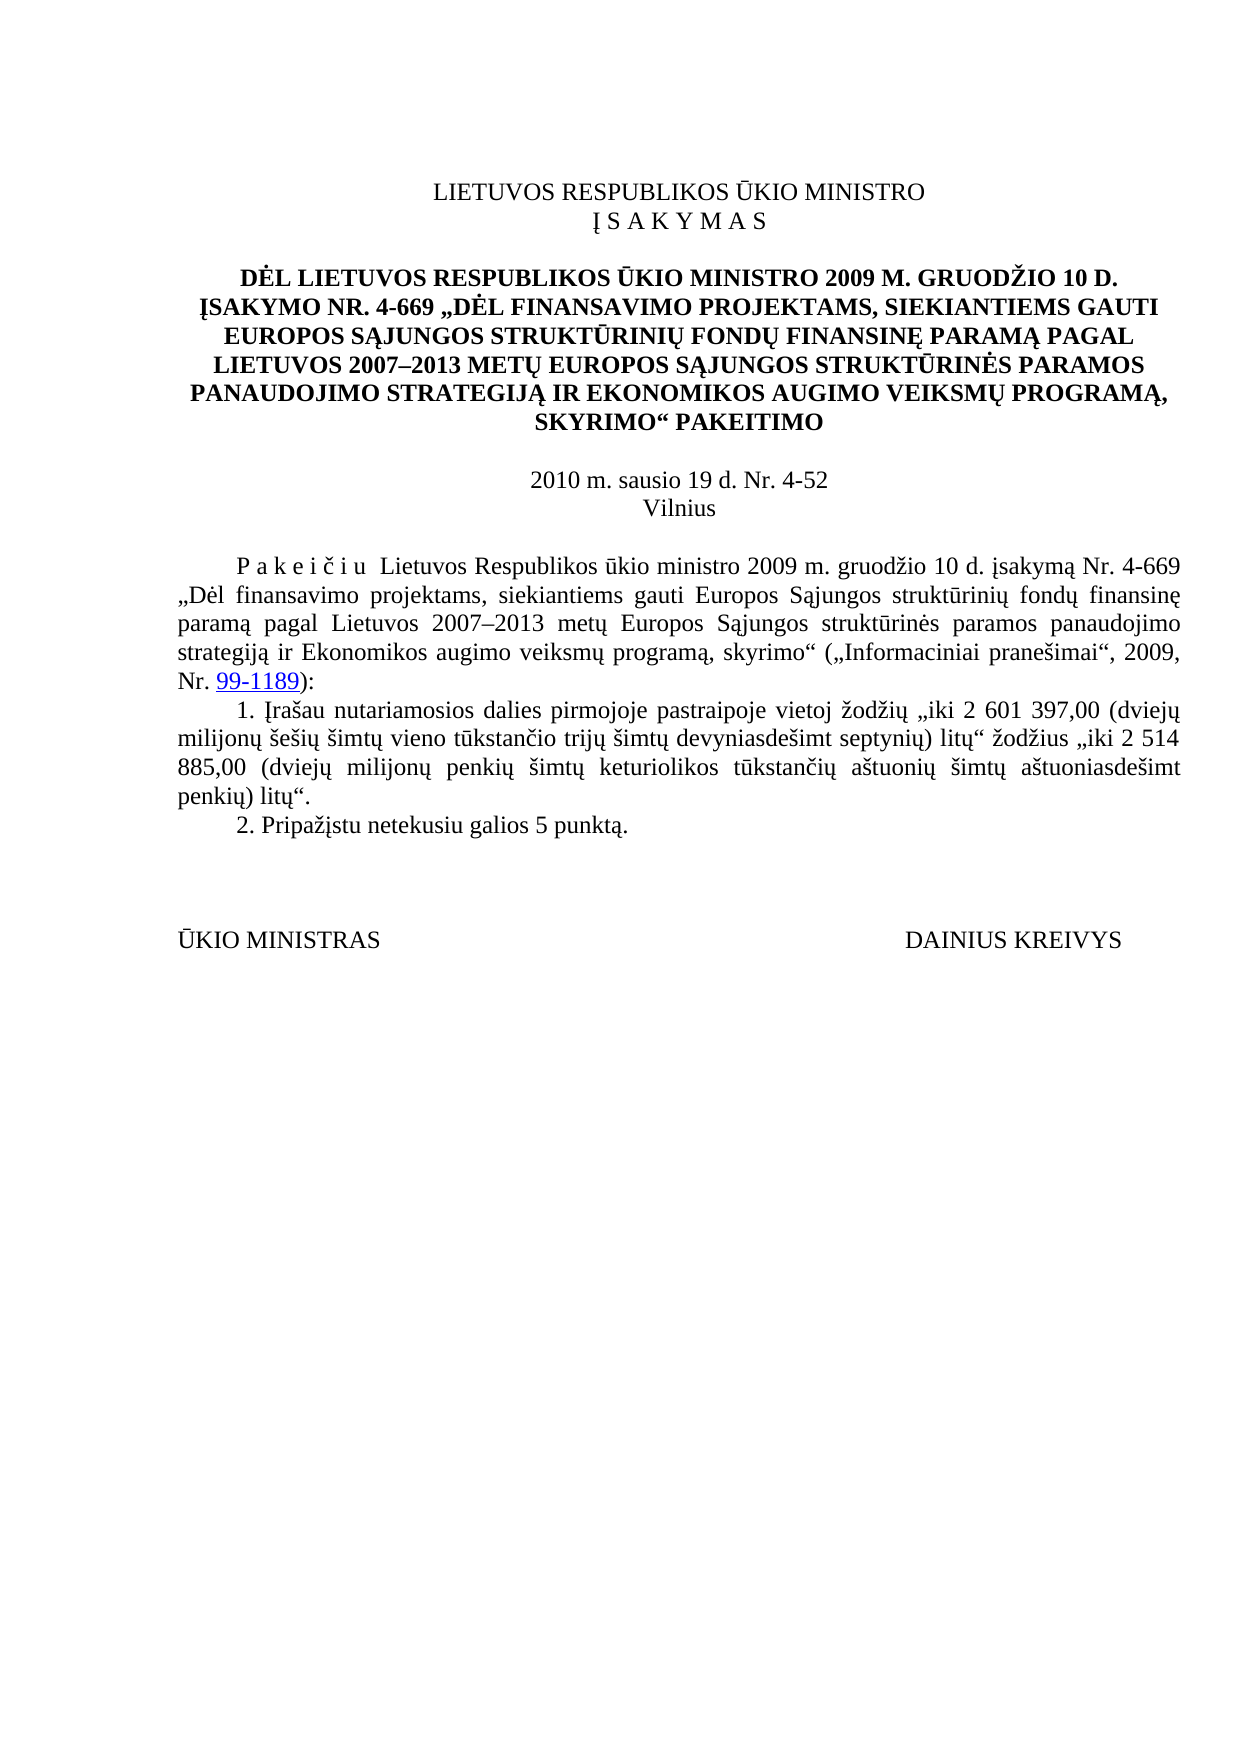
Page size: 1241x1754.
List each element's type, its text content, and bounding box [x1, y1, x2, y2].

text Pakeičiu Lietuvos Respublikos ūkio ministro 2009 m. gruodžio 10 d. įsakymą Nr. 4-669 „Dėl finansavimo projektams, siekiantiems gauti Europos Sąjungos struktūrinių fondų finansinę paramą pagal Lietuvos 2007–2013 metų Europos Sąjungos struktūrinės paramos panaudojimo strategiją ir Ekonomikos augimo veiksmų programą, skyrimo“ („Informaciniai pranešimai“, 2009, Nr. 99-1189): [177, 551, 1181, 695]
text ĮSAKYMAS [177, 206, 1181, 235]
text 2. Pripažįstu netekusiu galios 5 punktą. [177, 810, 1181, 838]
text 1. Įrašau nutariamosios dalies pirmojoje pastraipoje vietoj žodžių „iki 2 601 397,00 (dviejų milijonų šešių šimtų vieno tūkstančio trijų šimtų devyniasdešimt septynių) litų“ žodžius „iki 2 514 885,00 (dviejų milijonų penkių šimtų keturiolikos tūkstančių aštuonių šimtų aštuoniasdešimt penkių) litų“. [177, 695, 1181, 810]
text 2010 m. sausio 19 d. Nr. 4-52 [177, 465, 1181, 493]
text Vilnius [177, 493, 1181, 522]
text DĖL LIETUVOS RESPUBLIKOS ŪKIO MINISTRO 2009 M. GRUODŽIO 10 D. ĮSAKYMO NR. 4-669 „DĖL FINANSAVIMO PROJEKTAMS, SIEKIANTIEMS GAUTI EUROPOS SĄJUNGOS STRUKTŪRINIŲ FONDŲ FINANSINĘ PARAMĄ PAGAL LIETUVOS 2007–2013 METŲ EUROPOS SĄJUNGOS STRUKTŪRINĖS PARAMOS PANAUDOJIMO STRATEGIJĄ IR EKONOMIKOS AUGIMO VEIKSMŲ PROGRAMĄ, SKYRIMO“ PAKEITIMO [177, 263, 1181, 436]
text Ūkio ministras Dainius Kreivys [177, 925, 1181, 953]
text LIETUVOS RESPUBLIKOS ŪKIO MINISTRO [177, 177, 1181, 206]
